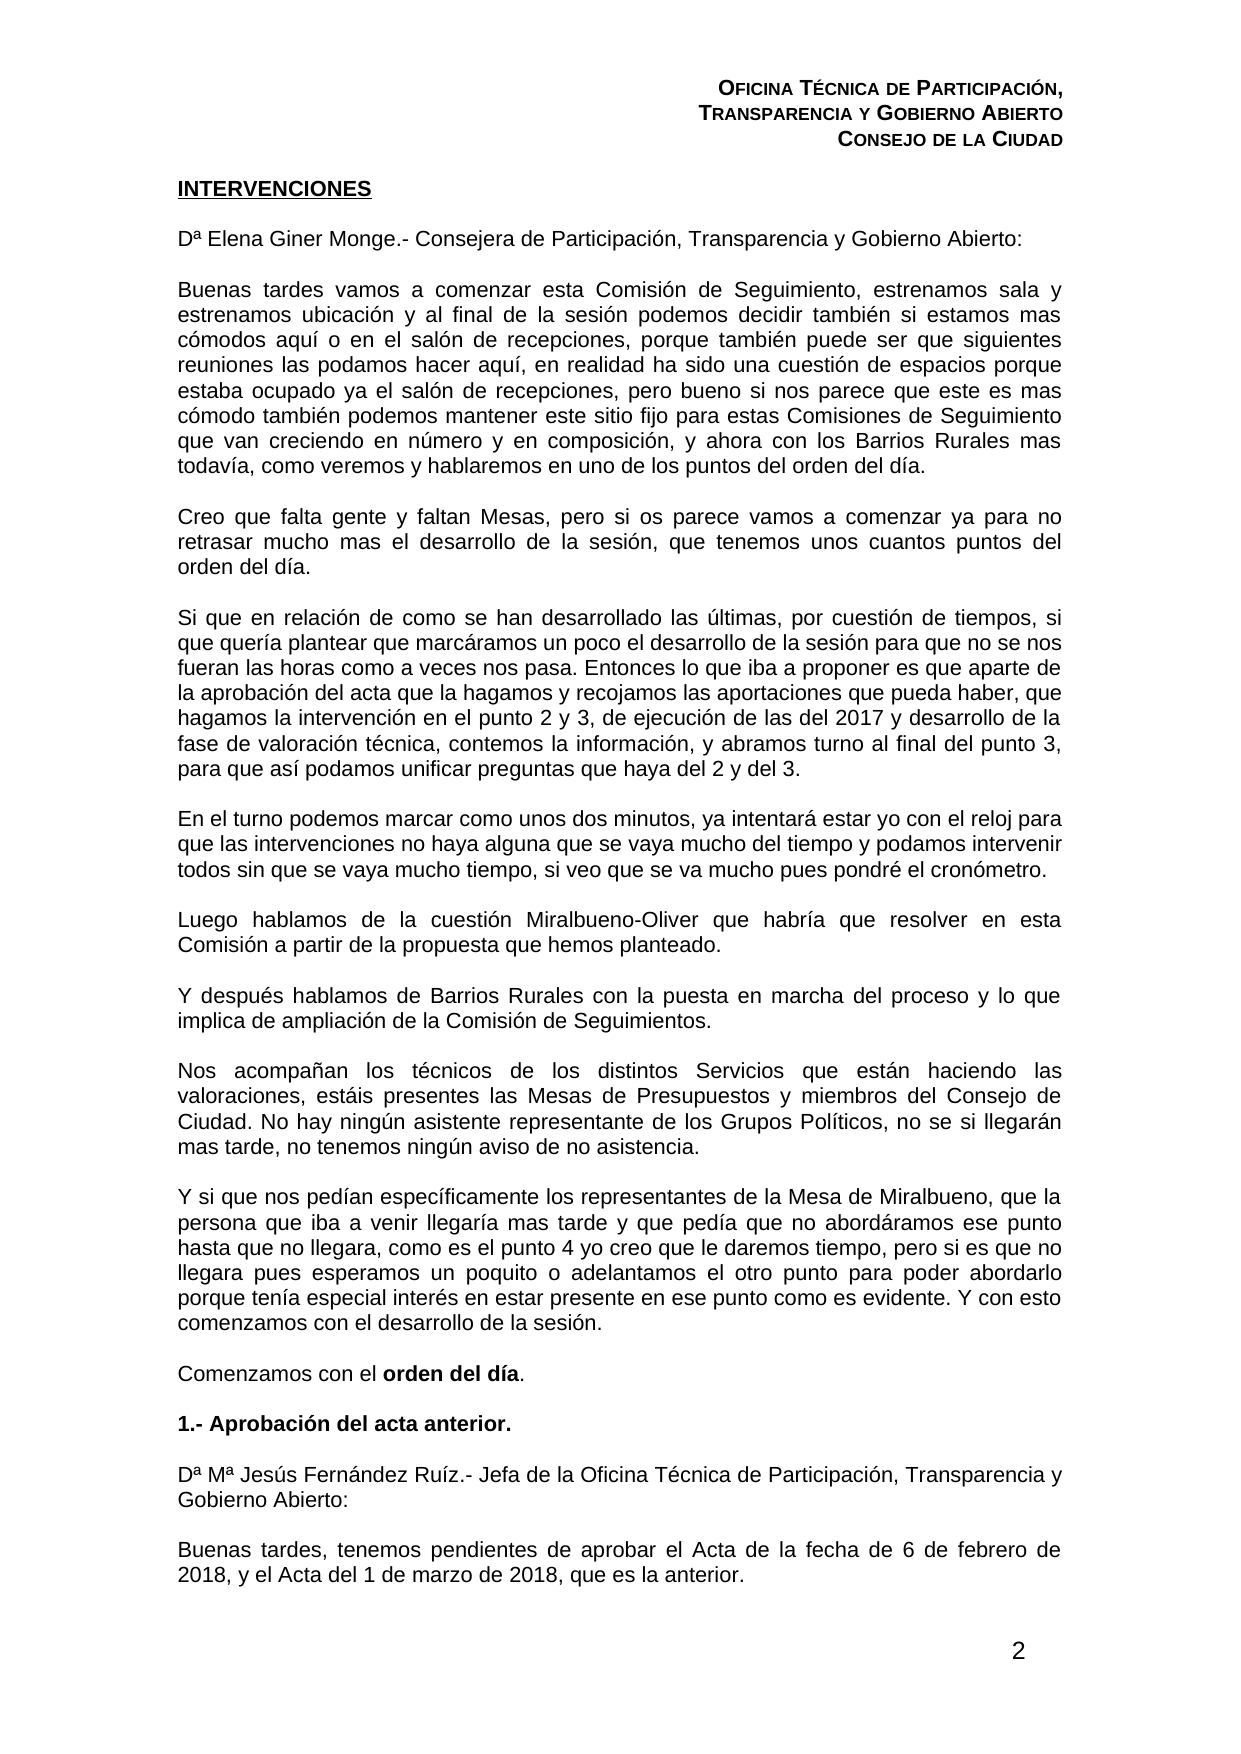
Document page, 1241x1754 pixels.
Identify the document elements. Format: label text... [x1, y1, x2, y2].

text Dª Mª Jesús Fernández Ruíz.- Jefa de la Oficina Técnica de Participación, Transparencia y Gobierno Abierto: [177, 1461, 1063, 1512]
text 1.- Aprobación del acta anterior. [177, 1411, 1063, 1436]
text Si que en relación de como se han desarrollado las últimas, por cuestión de tiempos, si que quería plantear que marcáramos un poco el desarrollo de la sesión para que no se nos fueran las horas como a veces nos pasa. Entonces lo que iba a proponer es que aparte de la aprobación del acta que la hagamos y recojamos las aportaciones que pueda haber, que hagamos la intervención en el punto 2 y 3, de ejecución de las del 2017 y desarrollo de la fase de valoración técnica, contemos la información, y abramos turno al final del punto 3, para que así podamos unificar preguntas que haya del 2 y del 3. [177, 604, 1063, 781]
text Buenas tardes, tenemos pendientes de aprobar el Acta de la fecha de 6 de febrero de 2018, y el Acta del 1 de marzo de 2018, que es la anterior. [177, 1537, 1063, 1587]
text Buenas tardes vamos a comenzar esta Comisión de Seguimiento, estrenamos sala y estrenamos ubicación y al final de la sesión podemos decidir también si estamos mas cómodos aquí o en el salón de recepciones, porque también puede ser que siguientes reuniones las podamos hacer aquí, en realidad ha sido una cuestión de espacios porque estaba ocupado ya el salón de recepciones, pero bueno si nos parece que este es mas cómodo también podemos mantener este sitio fijo para estas Comisiones de Seguimiento que van creciendo en número y en composición, y ahora con los Barrios Rurales mas todavía, como veremos y hablaremos en uno de los puntos del orden del día. [177, 277, 1063, 478]
text Nos acompañan los técnicos de los distintos Servicios que están haciendo las valoraciones, estáis presentes las Mesas de Presupuestos y miembros del Consejo de Ciudad. No hay ningún asistente representante de los Grupos Políticos, no se si llegarán mas tarde, no tenemos ningún aviso de no asistencia. [177, 1058, 1063, 1159]
text Dª Elena Giner Monge.- Consejera de Participación, Transparencia y Gobierno Abierto: [177, 226, 1063, 251]
text Comenzamos con el orden del día. [177, 1361, 1063, 1386]
text Creo que falta gente y faltan Mesas, pero si os parece vamos a comenzar ya para no retrasar mucho mas el desarrollo de la sesión, que tenemos unos cuantos puntos del orden del día. [177, 503, 1063, 579]
text Luego hablamos de la cuestión Miralbueno-Oliver que habría que resolver en esta Comisión a partir de la propuesta que hemos planteado. [177, 907, 1063, 957]
text INTERVENCIONES [177, 176, 1063, 201]
text Y si que nos pedían específicamente los representantes de la Mesa de Miralbueno, que la persona que iba a venir llegaría mas tarde y que pedía que no abordáramos ese punto hasta que no llegara, como es el punto 4 yo creo que le daremos tiempo, pero si es que no llegara pues esperamos un poquito o adelantamos el otro punto para poder abordarlo porque tenía especial interés en estar presente en ese punto como es evidente. Y con esto comenzamos con el desarrollo de la sesión. [177, 1184, 1063, 1335]
text Y después hablamos de Barrios Rurales con la puesta en marcha del proceso y lo que implica de ampliación de la Comisión de Seguimientos. [177, 982, 1063, 1033]
text En el turno podemos marcar como unos dos minutos, ya intentará estar yo con el reloj para que las intervenciones no haya alguna que se vaya mucho del tiempo y podamos intervenir todos sin que se vaya mucho tiempo, si veo que se va mucho pues pondré el cronómetro. [177, 806, 1063, 882]
